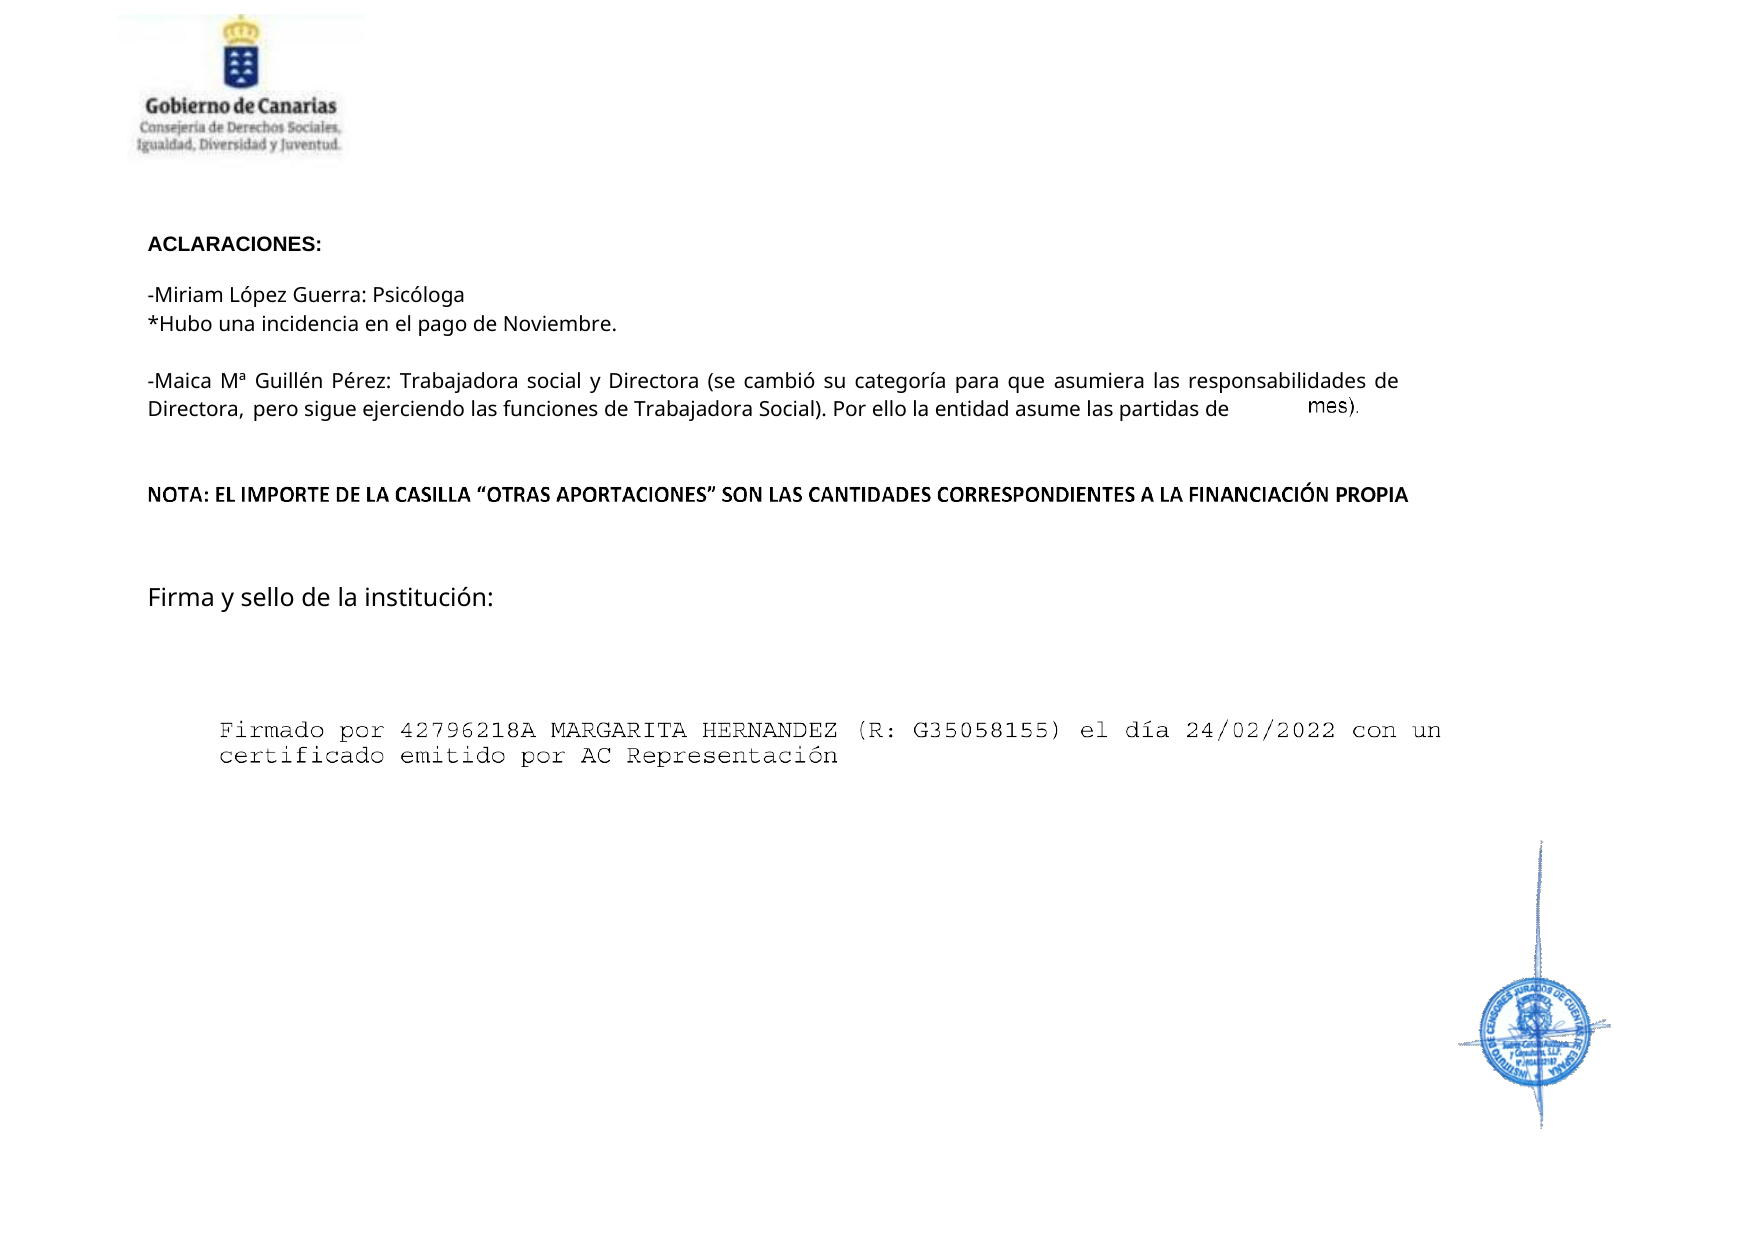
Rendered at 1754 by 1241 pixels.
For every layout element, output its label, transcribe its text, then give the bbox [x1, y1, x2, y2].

text -Maica Mª Guillén Pérez: Trabajadora social y Directora (se cambió su categoría para que asumiera las responsabilidades de Directora, pero sigue ejerciendo las funciones de Trabajadora Social). Por ello la entidad asume las partidas de [147, 366, 1502, 423]
text Firma y sello de la institución: [147, 579, 1754, 613]
picture [148, 482, 1328, 502]
text -Miriam López Guerra: Psicóloga [147, 280, 1754, 309]
picture [117, 14, 366, 168]
text *Hubo una incidencia en el pago de Noviembre. [147, 309, 1754, 337]
picture [1309, 397, 1358, 417]
picture [1427, 835, 1658, 1147]
text PROPIA [149, 480, 1754, 508]
text ACLARACIONES: [147, 232, 1754, 256]
picture [220, 719, 1440, 767]
